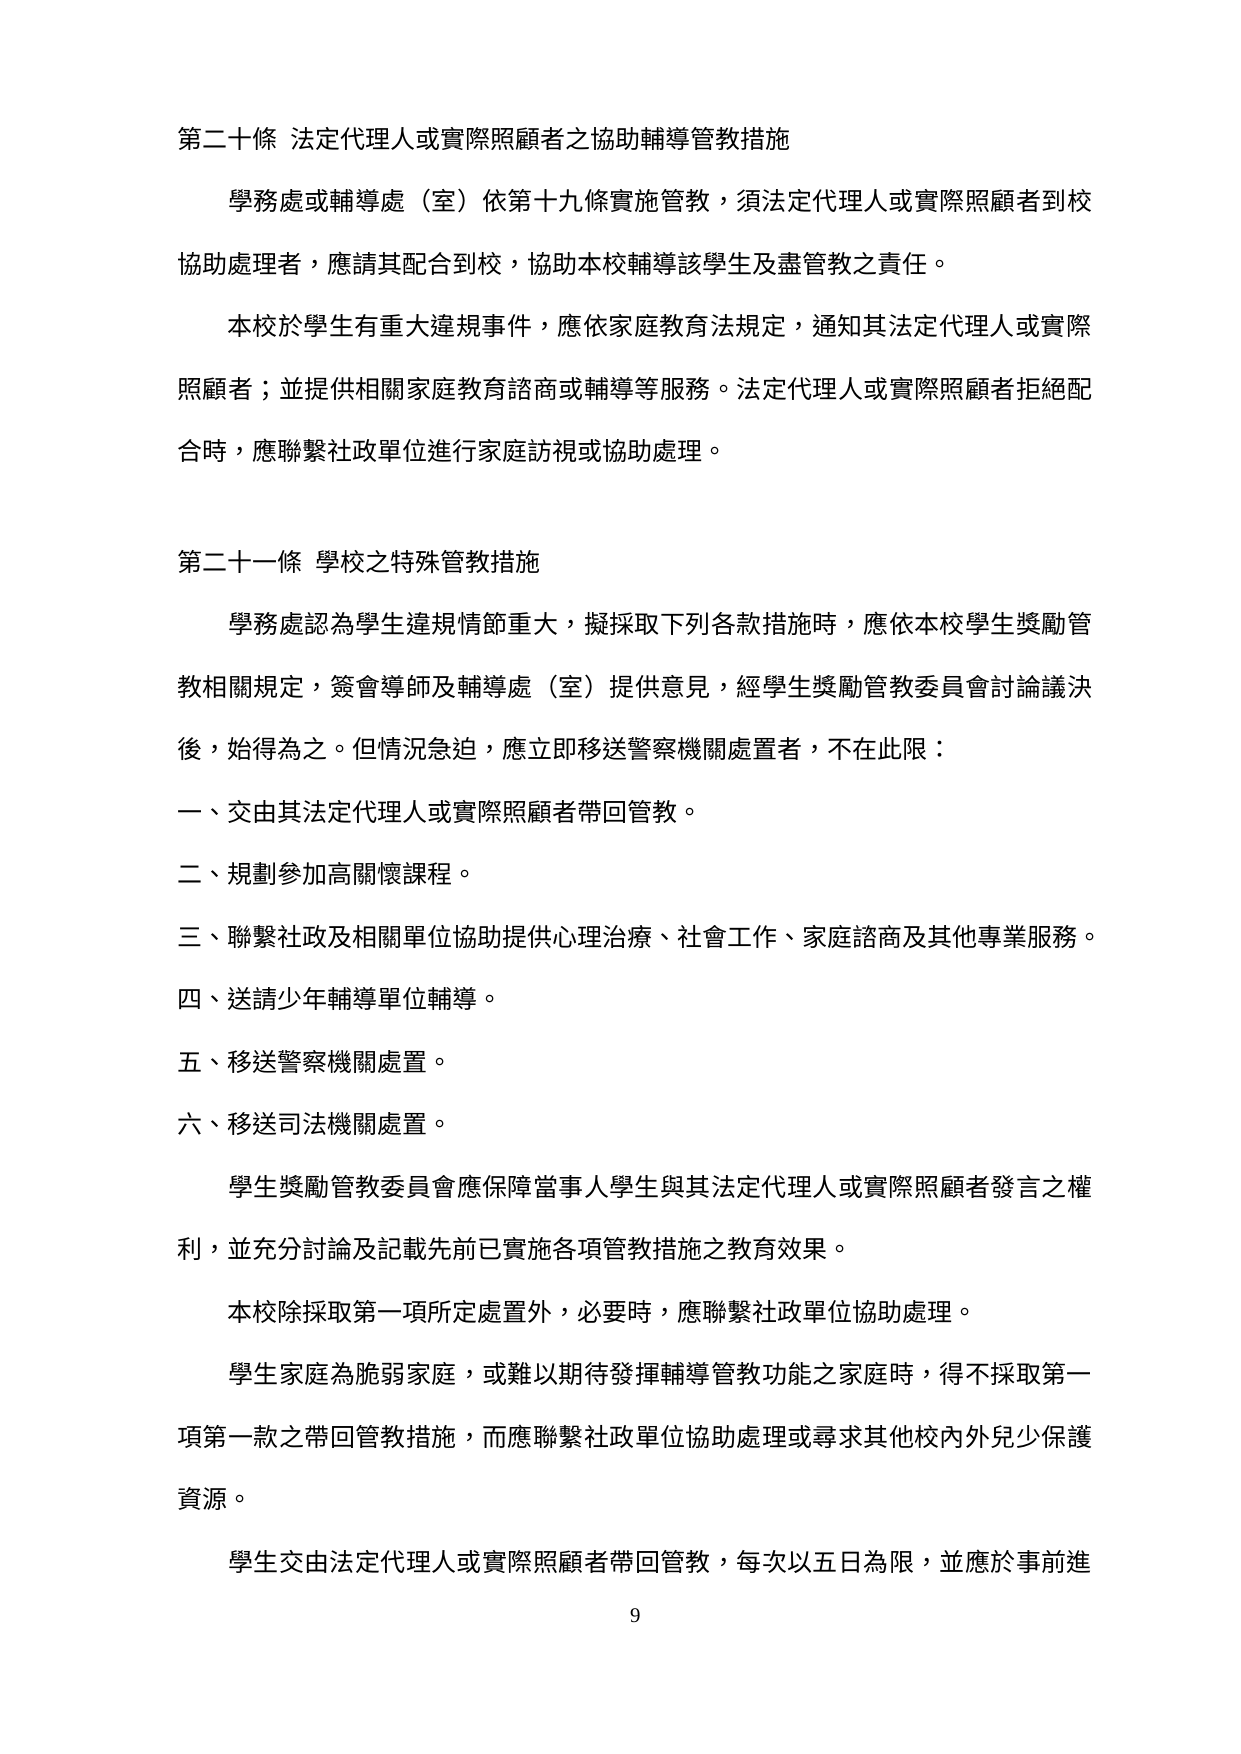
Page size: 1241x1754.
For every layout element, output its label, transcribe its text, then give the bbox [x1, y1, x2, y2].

text 第二十一條 學校之特殊管教措施 [177, 518, 1092, 581]
text 本校於學生有重大違規事件，應依家庭教育法規定，通知其法定代理人或實際照顧者；並提供相關家庭教育諮商或輔導等服務。法定代理人或實際照顧者拒絕配合時，應聯繫社政單位進行家庭訪視或協助處理。 [177, 283, 1092, 471]
text 六、移送司法機關處置。 [177, 1081, 1092, 1143]
text 學生家庭為脆弱家庭，或難以期待發揮輔導管教功能之家庭時，得不採取第一項第一款之帶回管教措施，而應聯繫社政單位協助處理或尋求其他校內外兒少保護資源。 [177, 1331, 1092, 1518]
text 本校除採取第一項所定處置外，必要時，應聯繫社政單位協助處理。 [177, 1268, 1092, 1331]
text 第二十條 法定代理人或實際照顧者之協助輔導管教措施 [177, 96, 1092, 158]
text 學生獎勵管教委員會應保障當事人學生與其法定代理人或實際照顧者發言之權利，並充分討論及記載先前已實施各項管教措施之教育效果。 [177, 1143, 1092, 1268]
text 三、聯繫社政及相關單位協助提供心理治療、社會工作、家庭諮商及其他專業服務。 [177, 893, 1092, 956]
text 學生交由法定代理人或實際照顧者帶回管教，每次以五日為限，並應於事前進 [177, 1518, 1092, 1581]
text 學務處或輔導處（室）依第十九條實施管教，須法定代理人或實際照顧者到校協助處理者，應請其配合到校，協助本校輔導該學生及盡管教之責任。 [177, 158, 1092, 283]
text 一、交由其法定代理人或實際照顧者帶回管教。 [177, 768, 1092, 831]
text 四、送請少年輔導單位輔導。 [177, 956, 1092, 1018]
text 二、規劃參加高關懷課程。 [177, 831, 1092, 893]
text 學務處認為學生違規情節重大，擬採取下列各款措施時，應依本校學生獎勵管教相關規定，簽會導師及輔導處（室）提供意見，經學生獎勵管教委員會討論議決後，始得為之。但情況急迫，應立即移送警察機關處置者，不在此限： [177, 581, 1092, 768]
text 五、移送警察機關處置。 [177, 1018, 1092, 1081]
